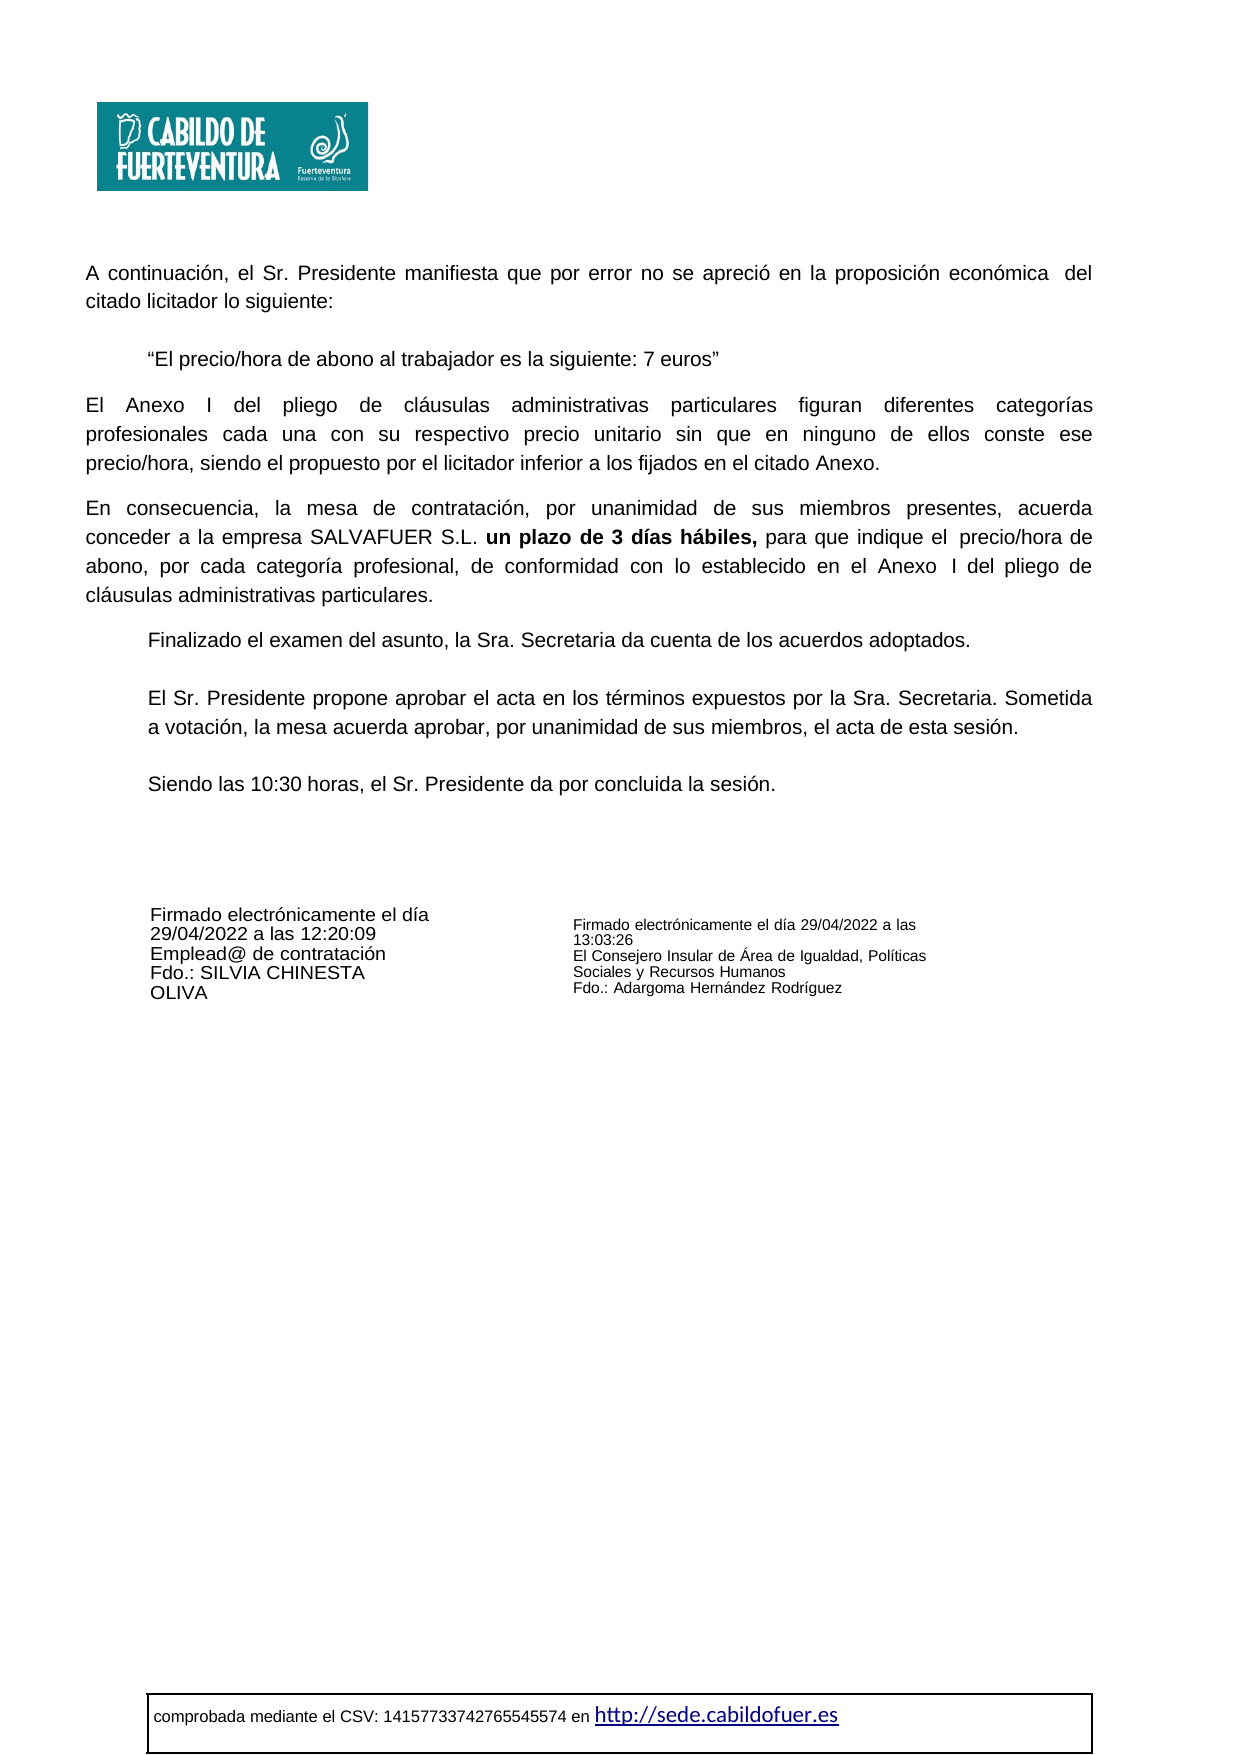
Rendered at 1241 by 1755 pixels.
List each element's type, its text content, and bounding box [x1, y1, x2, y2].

text A continuación, el Sr. Presidente manifiesta que por error no se apreció en la proposición económica del citado licitador lo siguiente: [85, 260, 1093, 313]
text Emplead@ de contratación Fdo.: SILVIA CHINESTA OLIVA [150, 944, 428, 1003]
text Fdo.: Adargoma Hernández Rodríguez [573, 981, 1107, 997]
text El Sr. Presidente propone aprobar el acta en los términos expuestos por la Sra. Secretaria. Sometida a votación, la mesa acuerda aprobar, por unanimidad de sus miembros, el acta de esta sesión. [148, 686, 1093, 739]
text Finalizado el examen del asunto, la Sra. Secretaria da cuenta de los acuerdos adoptados. [148, 628, 1107, 652]
text Firmado electrónicamente el día 29/04/2022 a las 12:20:09 [150, 905, 429, 944]
text El Anexo I del pliego de cláusulas administrativas particulares figuran diferentes categorías profesionales cada una con su respectivo precio unitario sin que en ninguno de ellos conste ese precio/hora, siendo el propuesto por el licitador inferior a los fijados en el citado Anexo. [85, 392, 1093, 474]
text En consecuencia, la mesa de contratación, por unanimidad de sus miembros presentes, acuerda conceder a la empresa SALVAFUER S.L. un plazo de 3 días hábiles, para que indique el precio/hora de abono, por cada categoría profesional, de conformidad con lo establecido en el Anexo I del pliego de cláusulas administrativas particulares. [85, 496, 1093, 607]
text “El precio/hora de abono al trabajador es la siguiente: 7 euros” [147, 347, 1107, 371]
text Firmado electrónicamente el día 29/04/2022 a las 13:03:26 [573, 917, 973, 949]
text Siendo las 10:30 horas, el Sr. Presidente da por concluida la sesión. [148, 772, 1107, 796]
text El Consejero Insular de Área de Igualdad, Políticas Sociales y Recursos Humanos [573, 949, 973, 981]
